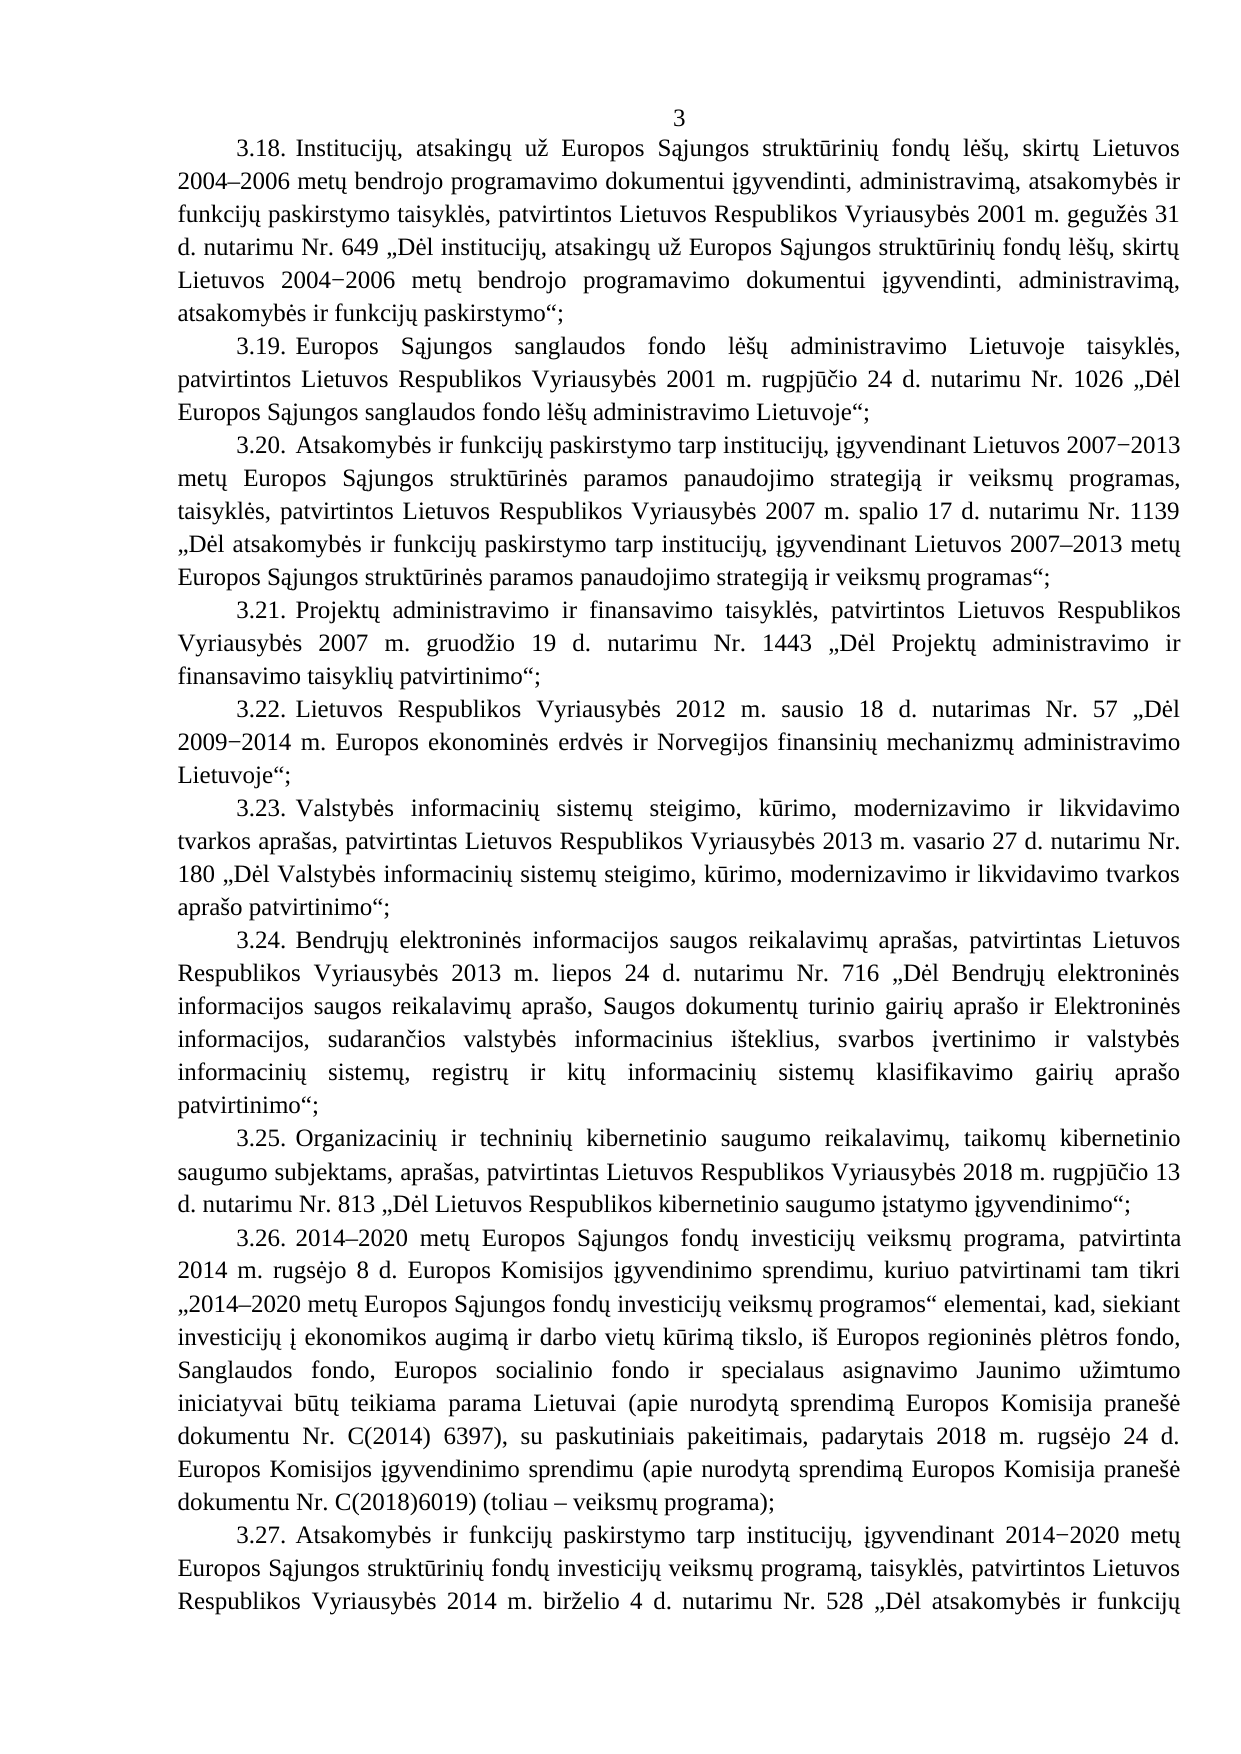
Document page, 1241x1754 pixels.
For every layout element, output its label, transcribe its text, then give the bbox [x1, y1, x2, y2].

text 3.25. Organizacinių ir techninių kibernetinio saugumo reikalavimų, taikomų kibernetinio saugumo subjektams, aprašas, patvirtintas Lietuvos Respublikos Vyriausybės 2018 m. rugpjūčio 13 d. nutarimu Nr. 813 „Dėl Lietuvos Respublikos kibernetinio saugumo įstatymo įgyvendinimo“; [177, 1123, 1181, 1218]
text 3.24. Bendrųjų elektroninės informacijos saugos reikalavimų aprašas, patvirtintas Lietuvos Respublikos Vyriausybės 2013 m. liepos 24 d. nutarimu Nr. 716 „Dėl Bendrųjų elektroninės informacijos saugos reikalavimų aprašo, Saugos dokumentų turinio gairių aprašo ir Elektroninės informacijos, sudarančios valstybės informacinius išteklius, svarbos įvertinimo ir valstybės informacinių sistemų, registrų ir kitų informacinių sistemų klasifikavimo gairių aprašo patvirtinimo“; [177, 925, 1181, 1119]
text 3.22. Lietuvos Respublikos Vyriausybės 2012 m. sausio 18 d. nutarimas Nr. 57 „Dėl 2009−2014 m. Europos ekonominės erdvės ir Norvegijos finansinių mechanizmų administravimo Lietuvoje“; [177, 694, 1181, 789]
text 3.18. Institucijų, atsakingų už Europos Sąjungos struktūrinių fondų lėšų, skirtų Lietuvos 2004–2006 metų bendrojo programavimo dokumentui įgyvendinti, administravimą, atsakomybės ir funkcijų paskirstymo taisyklės, patvirtintos Lietuvos Respublikos Vyriausybės 2001 m. gegužės 31 d. nutarimu Nr. 649 „Dėl institucijų, atsakingų už Europos Sąjungos struktūrinių fondų lėšų, skirtų Lietuvos 2004−2006 metų bendrojo programavimo dokumentui įgyvendinti, administravimą, atsakomybės ir funkcijų paskirstymo“; [177, 133, 1181, 327]
text 3.19. Europos Sąjungos sanglaudos fondo lėšų administravimo Lietuvoje taisyklės, patvirtintos Lietuvos Respublikos Vyriausybės 2001 m. rugpjūčio 24 d. nutarimu Nr. 1026 „Dėl Europos Sąjungos sanglaudos fondo lėšų administravimo Lietuvoje“; [177, 331, 1181, 426]
text 3.21. Projektų administravimo ir finansavimo taisyklės, patvirtintos Lietuvos Respublikos Vyriausybės 2007 m. gruodžio 19 d. nutarimu Nr. 1443 „Dėl Projektų administravimo ir finansavimo taisyklių patvirtinimo“; [177, 595, 1181, 690]
text 3.27. Atsakomybės ir funkcijų paskirstymo tarp institucijų, įgyvendinant 2014−2020 metų Europos Sąjungos struktūrinių fondų investicijų veiksmų programą, taisyklės, patvirtintos Lietuvos Respublikos Vyriausybės 2014 m. birželio 4 d. nutarimu Nr. 528 „Dėl atsakomybės ir funkcijų [177, 1520, 1181, 1614]
text 3.26. 2014–2020 metų Europos Sąjungos fondų investicijų veiksmų programa, patvirtinta 2014 m. rugsėjo 8 d. Europos Komisijos įgyvendinimo sprendimu, kuriuo patvirtinami tam tikri „2014–2020 metų Europos Sąjungos fondų investicijų veiksmų programos“ elementai, kad, siekiant investicijų į ekonomikos augimą ir darbo vietų kūrimą tikslo, iš Europos regioninės plėtros fondo, Sanglaudos fondo, Europos socialinio fondo ir specialaus asignavimo Jaunimo užimtumo iniciatyvai būtų teikiama parama Lietuvai (apie nurodytą sprendimą Europos Komisija pranešė dokumentu Nr. C(2014) 6397), su paskutiniais pakeitimais, padarytais 2018 m. rugsėjo 24 d. Europos Komisijos įgyvendinimo sprendimu (apie nurodytą sprendimą Europos Komisija pranešė dokumentu Nr. C(2018)6019) (toliau – veiksmų programa); [177, 1223, 1181, 1516]
text 3.23. Valstybės informacinių sistemų steigimo, kūrimo, modernizavimo ir likvidavimo tvarkos aprašas, patvirtintas Lietuvos Respublikos Vyriausybės 2013 m. vasario 27 d. nutarimu Nr. 180 „Dėl Valstybės informacinių sistemų steigimo, kūrimo, modernizavimo ir likvidavimo tvarkos aprašo patvirtinimo“; [177, 793, 1181, 921]
text 3.20. Atsakomybės ir funkcijų paskirstymo tarp institucijų, įgyvendinant Lietuvos 2007−2013 metų Europos Sąjungos struktūrinės paramos panaudojimo strategiją ir veiksmų programas, taisyklės, patvirtintos Lietuvos Respublikos Vyriausybės 2007 m. spalio 17 d. nutarimu Nr. 1139 „Dėl atsakomybės ir funkcijų paskirstymo tarp institucijų, įgyvendinant Lietuvos 2007–2013 metų Europos Sąjungos struktūrinės paramos panaudojimo strategiją ir veiksmų programas“; [177, 430, 1181, 591]
